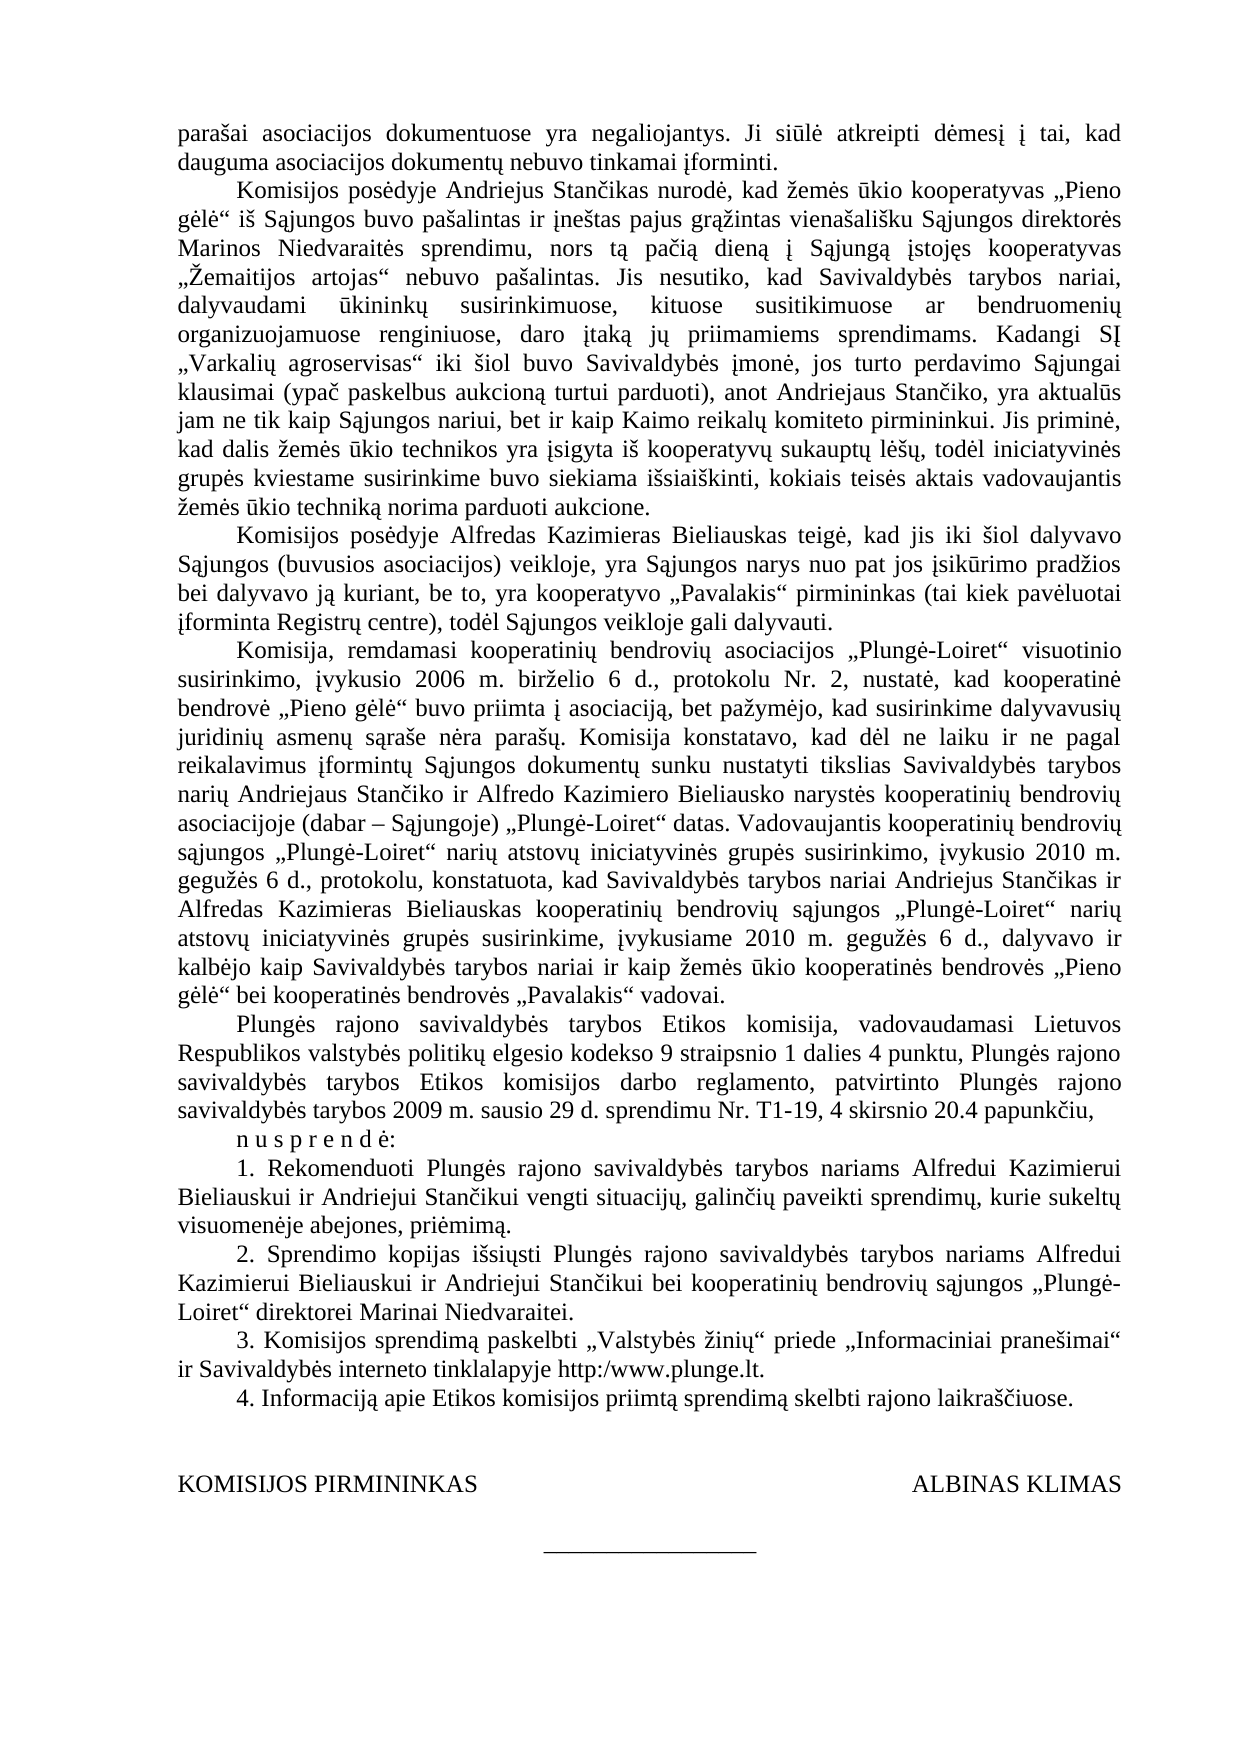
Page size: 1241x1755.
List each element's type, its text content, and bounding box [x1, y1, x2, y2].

text 1. Rekomenduoti Plungės rajono savivaldybės tarybos nariams Alfredui Kazimierui Bieliauskui ir Andriejui Stančikui vengti situacijų, galinčių paveikti sprendimų, kurie sukeltų visuomenėje abejones, priėmimą. [177, 1153, 1122, 1239]
text Komisijos posėdyje Alfredas Kazimieras Bieliauskas teigė, kad jis iki šiol dalyvavo Sąjungos (buvusios asociacijos) veikloje, yra Sąjungos narys nuo pat jos įsikūrimo pradžios bei dalyvavo ją kuriant, be to, yra kooperatyvo „Pavalakis“ pirmininkas (tai kiek pavėluotai įforminta Registrų centre), todėl Sąjungos veikloje gali dalyvauti. [177, 521, 1122, 636]
text 4. Informaciją apie Etikos komisijos priimtą sprendimą skelbti rajono laikraščiuose. [177, 1383, 1122, 1412]
text Komisijos posėdyje Andriejus Stančikas nurodė, kad žemės ūkio kooperatyvas „Pieno gėlė“ iš Sąjungos buvo pašalintas ir įneštas pajus grąžintas vienašališku Sąjungos direktorės Marinos Niedvaraitės sprendimu, nors tą pačią dieną į Sąjungą įstojęs kooperatyvas „Žemaitijos artojas“ nebuvo pašalintas. Jis nesutiko, kad Savivaldybės tarybos nariai, dalyvaudami ūkininkų susirinkimuose, kituose susitikimuose ar bendruomenių organizuojamuose renginiuose, daro įtaką jų priimamiems sprendimams. Kadangi SĮ „Varkalių agroservisas“ iki šiol buvo Savivaldybės įmonė, jos turto perdavimo Sąjungai klausimai (ypač paskelbus aukcioną turtui parduoti), anot Andriejaus Stančiko, yra aktualūs jam ne tik kaip Sąjungos nariui, bet ir kaip Kaimo reikalų komiteto pirmininkui. Jis priminė, kad dalis žemės ūkio technikos yra įsigyta iš kooperatyvų sukauptų lėšų, todėl iniciatyvinės grupės kviestame susirinkime buvo siekiama išsiaiškinti, kokiais teisės aktais vadovaujantis žemės ūkio techniką norima parduoti aukcione. [177, 176, 1122, 521]
text Plungės rajono savivaldybės tarybos Etikos komisija, vadovaudamasi Lietuvos Respublikos valstybės politikų elgesio kodekso 9 straipsnio 1 dalies 4 punktu, Plungės rajono savivaldybės tarybos Etikos komisijos darbo reglamento, patvirtinto Plungės rajono savivaldybės tarybos 2009 m. sausio 29 d. sprendimu Nr. T1-19, 4 skirsnio 20.4 papunkčiu, [177, 1009, 1122, 1124]
text parašai asociacijos dokumentuose yra negaliojantys. Ji siūlė atkreipti dėmesį į tai, kad dauguma asociacijos dokumentų nebuvo tinkamai įforminti. [177, 118, 1122, 176]
text KOMISIJOS PIRMININKAS ALBINAS KLIMAS [177, 1469, 1122, 1498]
text Komisija, remdamasi kooperatinių bendrovių asociacijos „Plungė-Loiret“ visuotinio susirinkimo, įvykusio 2006 m. birželio 6 d., protokolu Nr. 2, nustatė, kad kooperatinė bendrovė „Pieno gėlė“ buvo priimta į asociaciją, bet pažymėjo, kad susirinkime dalyvavusių juridinių asmenų sąraše nėra parašų. Komisija konstatavo, kad dėl ne laiku ir ne pagal reikalavimus įformintų Sąjungos dokumentų sunku nustatyti tikslias Savivaldybės tarybos narių Andriejaus Stančiko ir Alfredo Kazimiero Bieliausko narystės kooperatinių bendrovių asociacijoje (dabar – Sąjungoje) „Plungė-Loiret“ datas. Vadovaujantis kooperatinių bendrovių sąjungos „Plungė-Loiret“ narių atstovų iniciatyvinės grupės susirinkimo, įvykusio 2010 m. gegužės 6 d., protokolu, konstatuota, kad Savivaldybės tarybos nariai Andriejus Stančikas ir Alfredas Kazimieras Bieliauskas kooperatinių bendrovių sąjungos „Plungė-Loiret“ narių atstovų iniciatyvinės grupės susirinkime, įvykusiame 2010 m. gegužės 6 d., dalyvavo ir kalbėjo kaip Savivaldybės tarybos nariai ir kaip žemės ūkio kooperatinės bendrovės „Pieno gėlė“ bei kooperatinės bendrovės „Pavalakis“ vadovai. [177, 636, 1122, 1009]
text n u s p r e n d ė: [177, 1124, 1122, 1153]
text _________________ [177, 1527, 1122, 1556]
text 3. Komisijos sprendimą paskelbti „Valstybės žinių“ priede „Informaciniai pranešimai“ ir Savivaldybės interneto tinklalapyje http:/www.plunge.lt. [177, 1326, 1122, 1383]
text 2. Sprendimo kopijas išsiųsti Plungės rajono savivaldybės tarybos nariams Alfredui Kazimierui Bieliauskui ir Andriejui Stančikui bei kooperatinių bendrovių sąjungos „Plungė-Loiret“ direktorei Marinai Niedvaraitei. [177, 1239, 1122, 1326]
